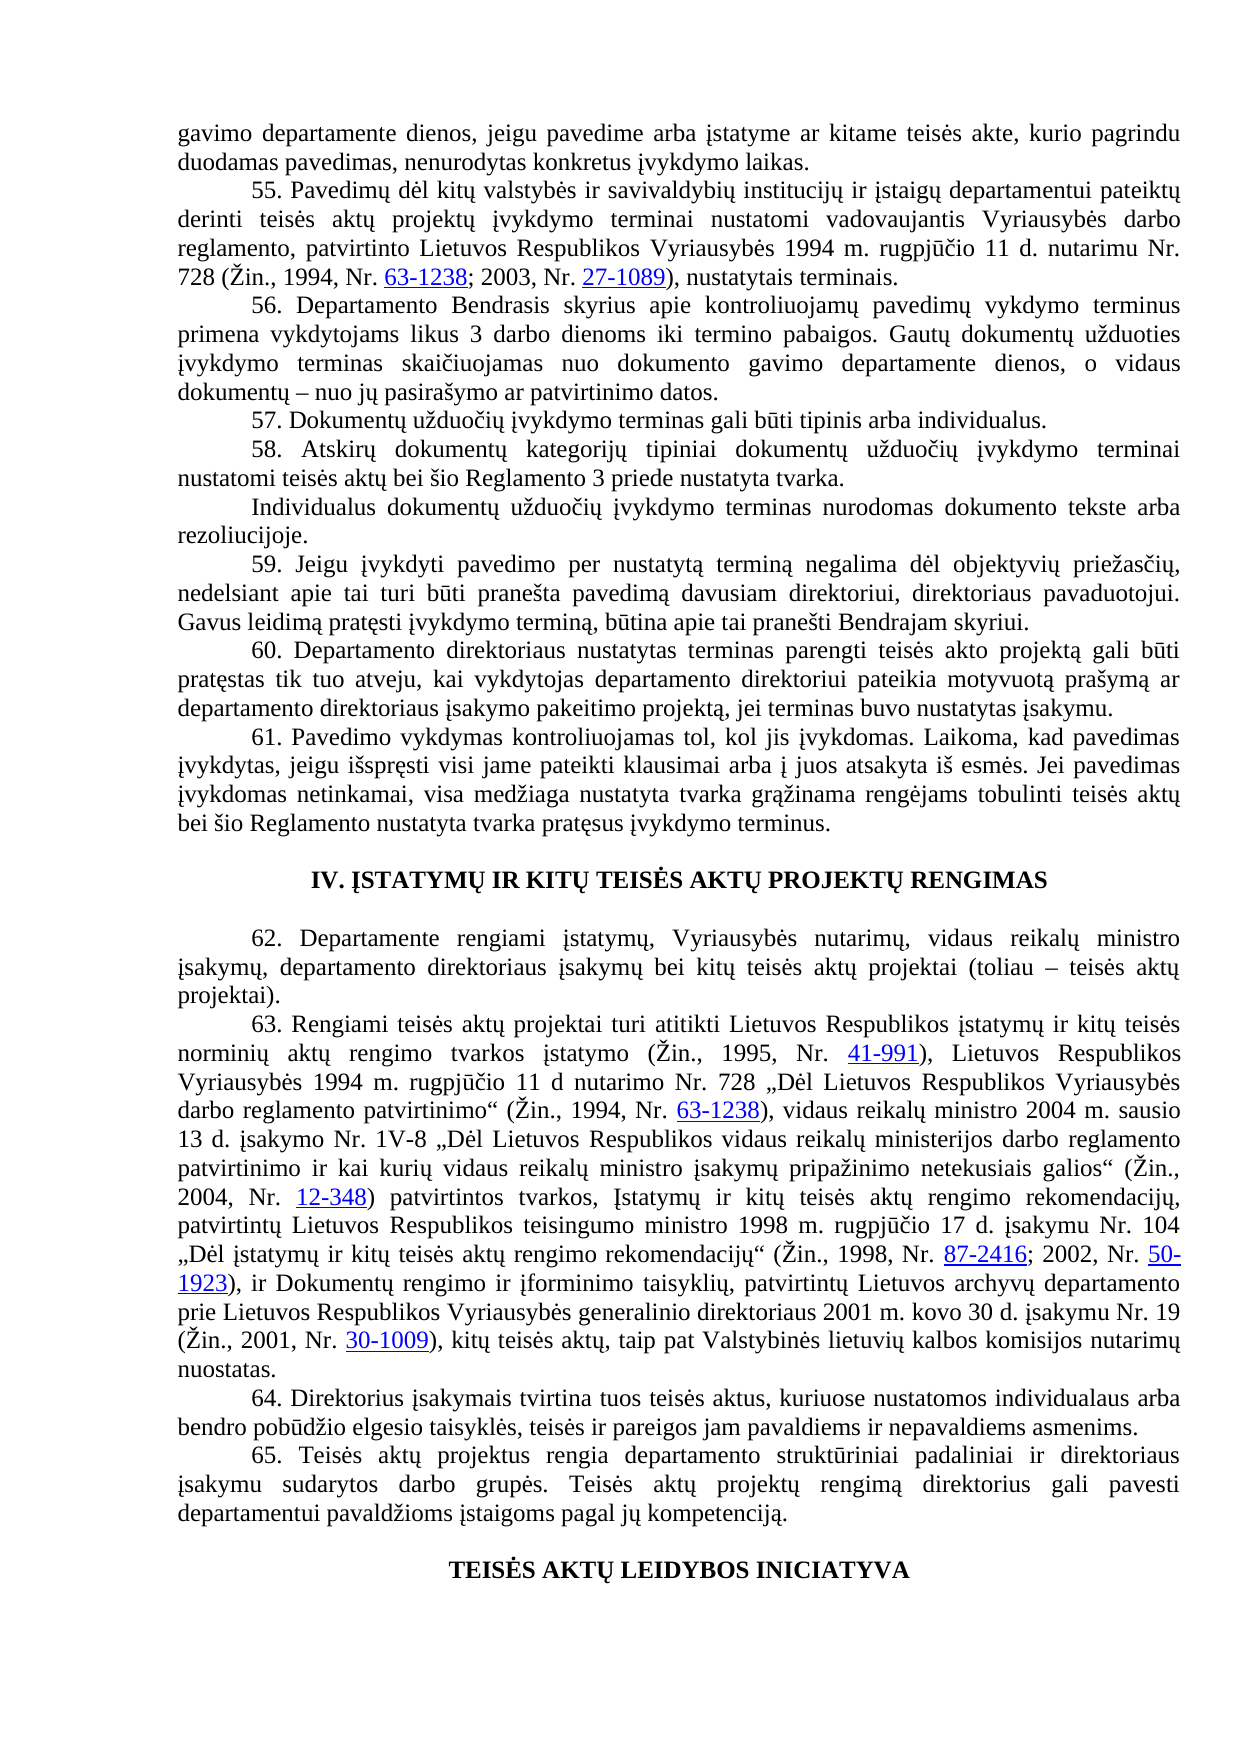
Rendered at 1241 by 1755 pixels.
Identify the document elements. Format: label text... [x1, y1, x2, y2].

text 62. Departamente rengiami įstatymų, Vyriausybės nutarimų, vidaus reikalų ministro įsakymų, departamento direktoriaus įsakymų bei kitų teisės aktų projektai (toliau – teisės aktų projektai). [177, 923, 1181, 1009]
text gavimo departamente dienos, jeigu pavedime arba įstatyme ar kitame teisės akte, kurio pagrindu duodamas pavedimas, nenurodytas konkretus įvykdymo laikas. [177, 118, 1181, 176]
text 57. Dokumentų užduočių įvykdymo terminas gali būti tipinis arba individualus. [177, 406, 1181, 434]
text 64. Direktorius įsakymais tvirtina tuos teisės aktus, kuriuose nustatomos individualaus arba bendro pobūdžio elgesio taisyklės, teisės ir pareigos jam pavaldiems ir nepavaldiems asmenims. [177, 1383, 1181, 1441]
text 61. Pavedimo vykdymas kontroliuojamas tol, kol jis įvykdomas. Laikoma, kad pavedimas įvykdytas, jeigu išspręsti visi jame pateikti klausimai arba į juos atsakyta iš esmės. Jei pavedimas įvykdomas netinkamai, visa medžiaga nustatyta tvarka grąžinama rengėjams tobulinti teisės aktų bei šio Reglamento nustatyta tvarka pratęsus įvykdymo terminus. [177, 722, 1181, 837]
text 63. Rengiami teisės aktų projektai turi atitikti Lietuvos Respublikos įstatymų ir kitų teisės norminių aktų rengimo tvarkos įstatymo (Žin., 1995, Nr. 41-991), Lietuvos Respublikos Vyriausybės 1994 m. rugpjūčio 11 d nutarimo Nr. 728 „Dėl Lietuvos Respublikos Vyriausybės darbo reglamento patvirtinimo“ (Žin., 1994, Nr. 63-1238), vidaus reikalų ministro 2004 m. sausio 13 d. įsakymo Nr. 1V-8 „Dėl Lietuvos Respublikos vidaus reikalų ministerijos darbo reglamento patvirtinimo ir kai kurių vidaus reikalų ministro įsakymų pripažinimo netekusiais galios“ (Žin., 2004, Nr. 12-348) patvirtintos tvarkos, Įstatymų ir kitų teisės aktų rengimo rekomendacijų, patvirtintų Lietuvos Respublikos teisingumo ministro 1998 m. rugpjūčio 17 d. įsakymu Nr. 104 „Dėl įstatymų ir kitų teisės aktų rengimo rekomendacijų“ (Žin., 1998, Nr. 87-2416; 2002, Nr. 50-1923), ir Dokumentų rengimo ir įforminimo taisyklių, patvirtintų Lietuvos archyvų departamento prie Lietuvos Respublikos Vyriausybės generalinio direktoriaus 2001 m. kovo 30 d. įsakymu Nr. 19 (Žin., 2001, Nr. 30-1009), kitų teisės aktų, taip pat Valstybinės lietuvių kalbos komisijos nutarimų nuostatas. [177, 1009, 1181, 1383]
text 65. Teisės aktų projektus rengia departamento struktūriniai padaliniai ir direktoriaus įsakymu sudarytos darbo grupės. Teisės aktų projektų rengimą direktorius gali pavesti departamentui pavaldžioms įstaigoms pagal jų kompetenciją. [177, 1441, 1181, 1527]
text 58. Atskirų dokumentų kategorijų tipiniai dokumentų užduočių įvykdymo terminai nustatomi teisės aktų bei šio Reglamento 3 priede nustatyta tvarka. [177, 434, 1181, 492]
text IV. ĮSTATYMŲ IR KITŲ TEISĖS AKTŲ PROJEKTŲ RENGIMAS [177, 866, 1181, 894]
text 55. Pavedimų dėl kitų valstybės ir savivaldybių institucijų ir įstaigų departamentui pateiktų derinti teisės aktų projektų įvykdymo terminai nustatomi vadovaujantis Vyriausybės darbo reglamento, patvirtinto Lietuvos Respublikos Vyriausybės 1994 m. rugpjūčio 11 d. nutarimu Nr. 728 (Žin., 1994, Nr. 63-1238; 2003, Nr. 27-1089), nustatytais terminais. [177, 176, 1181, 291]
text 56. Departamento Bendrasis skyrius apie kontroliuojamų pavedimų vykdymo terminus primena vykdytojams likus 3 darbo dienoms iki termino pabaigos. Gautų dokumentų užduoties įvykdymo terminas skaičiuojamas nuo dokumento gavimo departamente dienos, o vidaus dokumentų – nuo jų pasirašymo ar patvirtinimo datos. [177, 291, 1181, 406]
text 59. Jeigu įvykdyti pavedimo per nustatytą terminą negalima dėl objektyvių priežasčių, nedelsiant apie tai turi būti pranešta pavedimą davusiam direktoriui, direktoriaus pavaduotojui. Gavus leidimą pratęsti įvykdymo terminą, būtina apie tai pranešti Bendrajam skyriui. [177, 549, 1181, 636]
text Teisės aktų leidybos iniciatyva [177, 1556, 1181, 1584]
text 60. Departamento direktoriaus nustatytas terminas parengti teisės akto projektą gali būti pratęstas tik tuo atveju, kai vykdytojas departamento direktoriui pateikia motyvuotą prašymą ar departamento direktoriaus įsakymo pakeitimo projektą, jei terminas buvo nustatytas įsakymu. [177, 636, 1181, 722]
text Individualus dokumentų užduočių įvykdymo terminas nurodomas dokumento tekste arba rezoliucijoje. [177, 492, 1181, 549]
